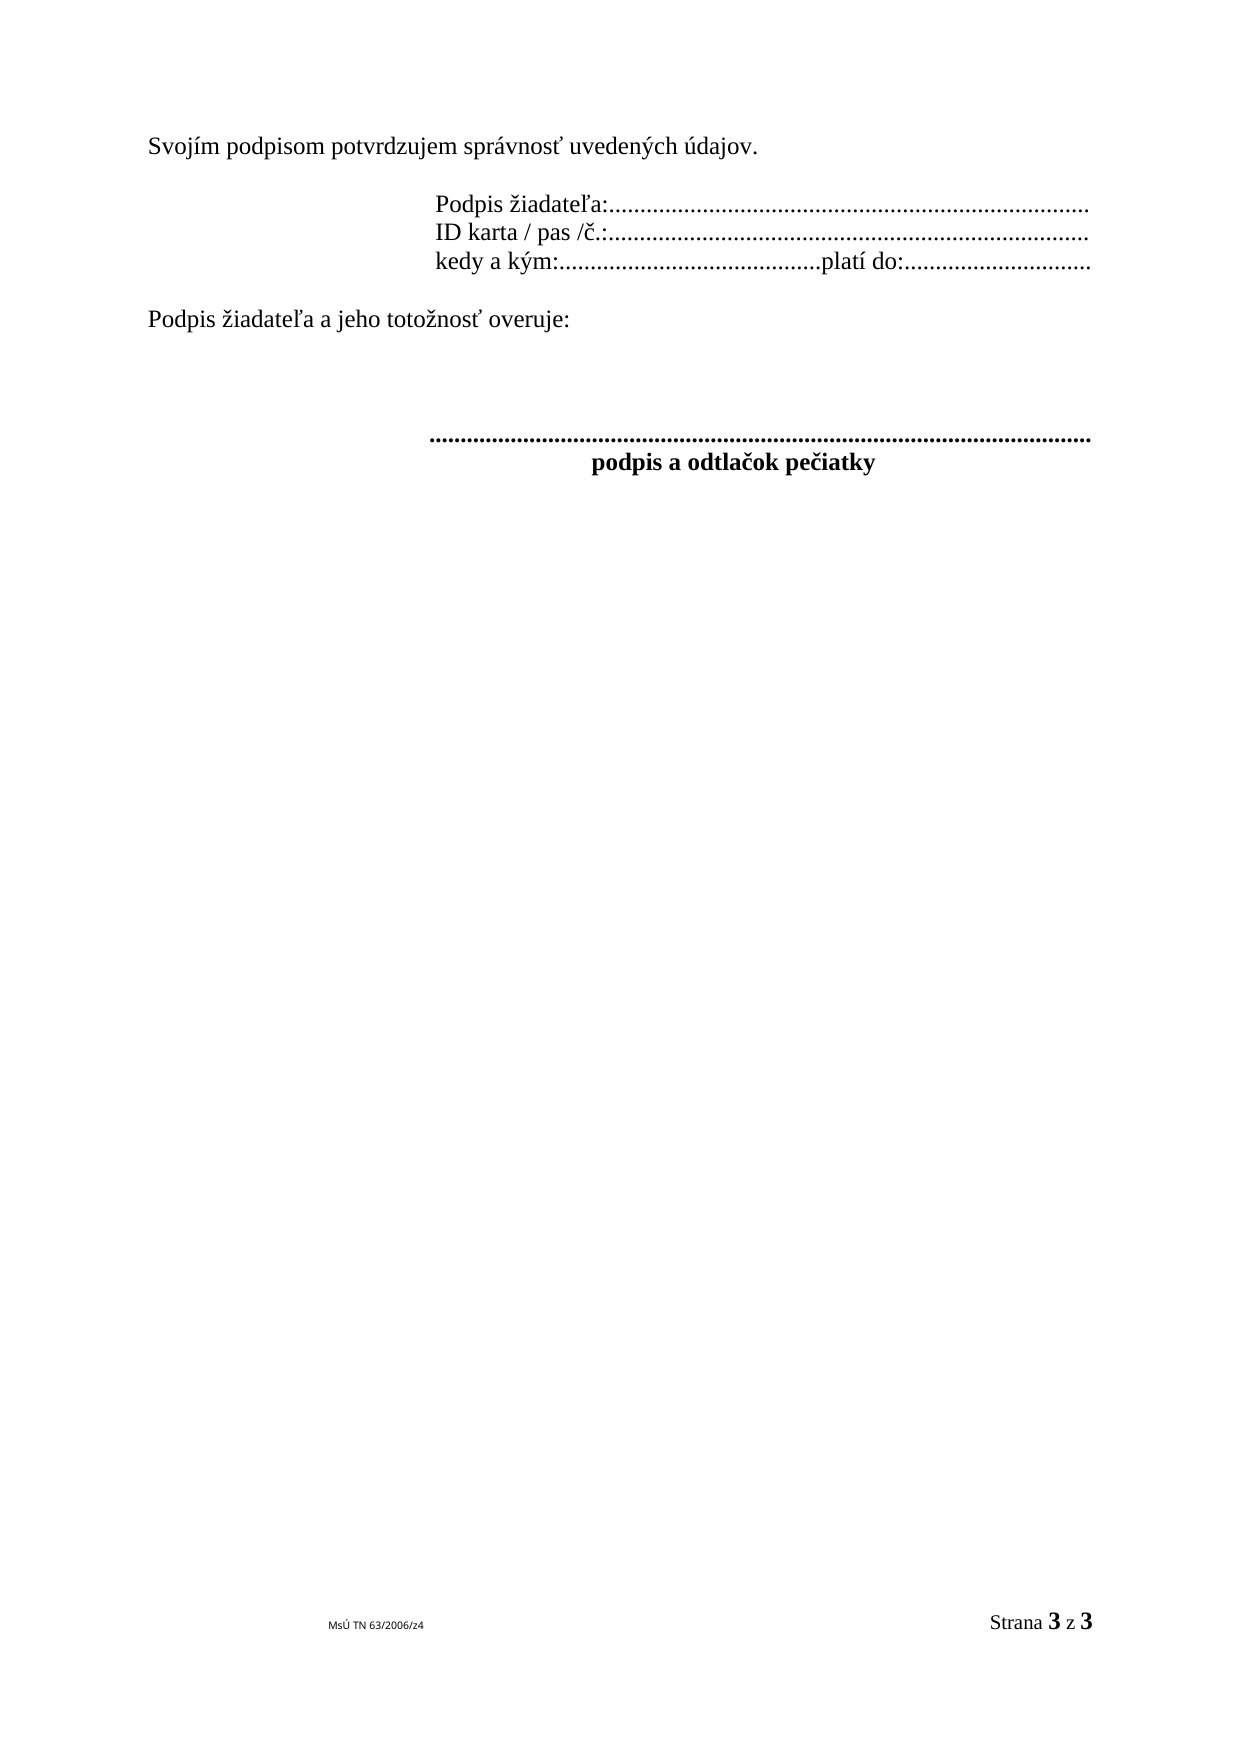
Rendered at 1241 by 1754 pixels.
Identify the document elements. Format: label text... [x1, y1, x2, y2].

text Svojím podpisom potvrdzujem správnosť uvedených údajov. [148, 131, 1093, 160]
text .......................................................................................................... [148, 419, 1093, 447]
text kedy a kým:..........................................platí do:.............................. [148, 246, 1093, 275]
text ID karta / pas /č.:............................................................................. [148, 217, 1093, 246]
text Podpis žiadateľa a jeho totožnosť overuje: [148, 304, 1093, 332]
text podpis a odtlačok pečiatky [148, 447, 1093, 476]
text Podpis žiadateľa:............................................................................. [148, 189, 1093, 217]
